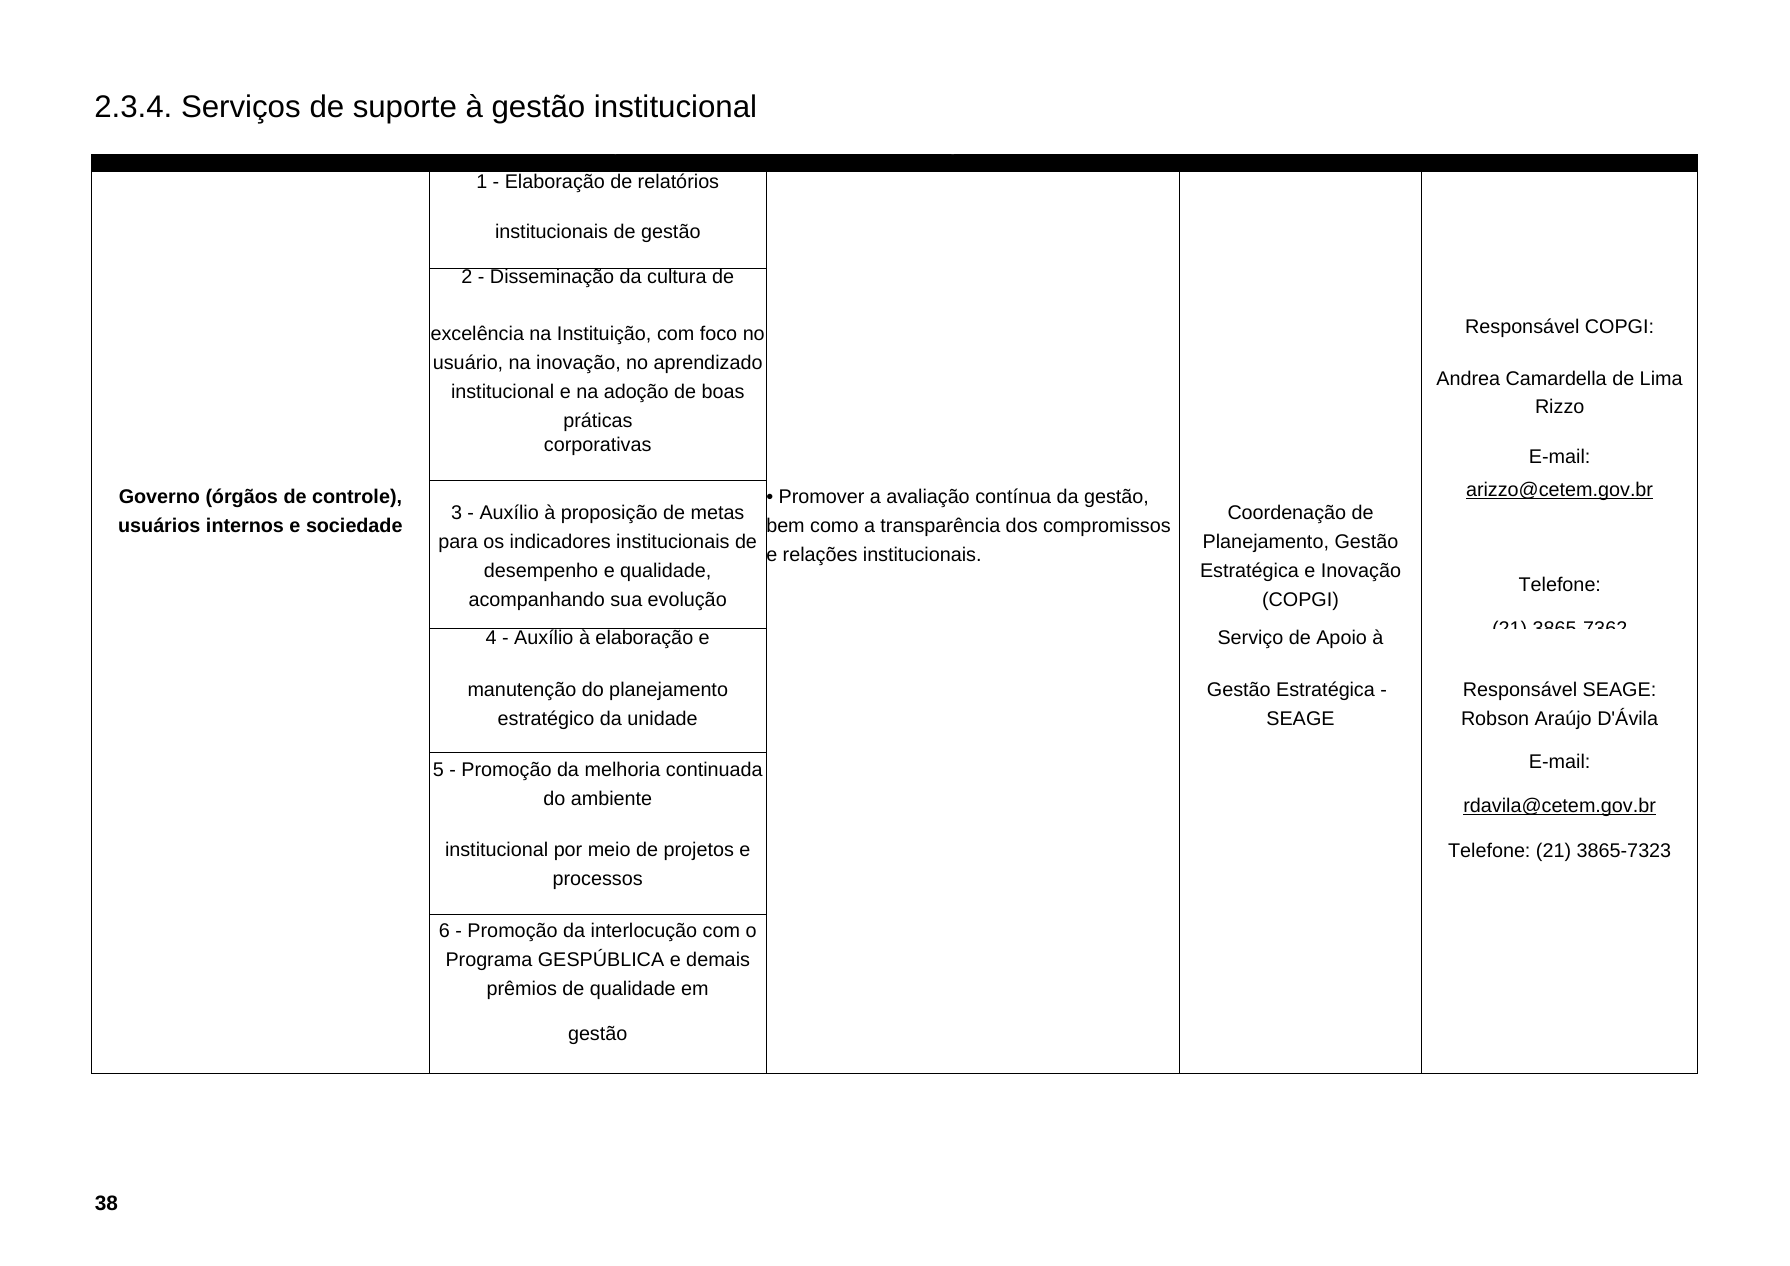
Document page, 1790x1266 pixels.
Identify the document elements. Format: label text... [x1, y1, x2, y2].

table_cell [92, 710, 429, 752]
table_cell [92, 1024, 429, 1073]
table_cell [92, 834, 429, 914]
table_cell [1180, 435, 1421, 480]
table_cell [92, 914, 429, 1024]
table_cell [767, 268, 1179, 317]
table_cell 1 - Elaboração de relatórios [430, 192, 766, 223]
table_cell [1180, 1024, 1421, 1073]
table_cell 2 - Disseminação da cultura de [430, 288, 766, 317]
table_cell [92, 223, 429, 268]
table_cell corporativas [430, 455, 766, 480]
table_cell E-mail: [1422, 468, 1697, 480]
table_cell institucionais de gestão [430, 243, 766, 268]
table_cell [92, 362, 429, 435]
table_cell [1422, 1024, 1697, 1073]
table_cell [1180, 752, 1421, 834]
table_cell [92, 435, 429, 480]
table_cell [1422, 223, 1697, 268]
table_cell [767, 752, 1179, 834]
table_cell Responsável COPGI: [1422, 337, 1697, 362]
table_cell [1422, 172, 1697, 223]
table_cell [767, 834, 1179, 914]
table_cell [1180, 268, 1421, 317]
table_header Descrição [429, 154, 766, 172]
table_cell Coordenação de Planejamento, Gestão Estratégica e Inovação (COPGI) [1180, 612, 1421, 628]
table_cell [1422, 914, 1697, 1024]
table_cell [1422, 628, 1697, 681]
table_cell manutenção do planejamento [430, 701, 766, 710]
table_header Compromisso [766, 154, 1179, 172]
table_cell Serviço de Apoio à [1180, 648, 1421, 681]
table_header Usuário [91, 154, 429, 172]
table_cell [1180, 834, 1421, 914]
table_cell [92, 752, 429, 834]
table_cell 3 - Auxílio à proposição de metas para os indicadores institucionais de desempenho e qualidade, acompanhando sua evolução [430, 612, 766, 628]
table_cell Andrea Camardella de Lima Rizzo [1422, 420, 1697, 435]
table_cell [767, 710, 1179, 752]
table_cell [92, 268, 429, 317]
table_cell Robson Araújo D'Ávila [1422, 729, 1697, 752]
table_cell 5 - Promoção da melhoria continuada do ambiente [430, 811, 766, 834]
table_cell Governo (órgãos de controle), usuários internos e sociedade [92, 538, 429, 681]
table_cell [92, 317, 429, 362]
table_cell [767, 681, 1179, 710]
table_cell [92, 172, 429, 223]
table_cell [767, 362, 1179, 435]
table_cell [1180, 223, 1421, 268]
table_cell estratégico da unidade [430, 729, 766, 752]
table_cell Telefone: (21) 3865-7323 [1422, 863, 1697, 914]
table_header Contato [1421, 154, 1698, 172]
table_cell gestão [430, 1044, 766, 1073]
table_cell [767, 172, 1179, 223]
table_cell E-mail: rdavila@cetem.gov.br [1422, 817, 1697, 834]
table_cell [1180, 172, 1421, 223]
table_cell 3 - Auxílio à proposição de metas para os indicadores institucionais de desempenho e qualidade, acompanhando sua evolução [430, 481, 766, 496]
table_cell [1180, 362, 1421, 435]
table_cell [1180, 914, 1421, 1024]
table_cell [767, 1024, 1179, 1073]
table_cell [1180, 317, 1421, 362]
table_cell 4 - Auxílio à elaboração e [430, 648, 766, 681]
table_cell Coordenação de Planejamento, Gestão Estratégica e Inovação (COPGI) [1180, 480, 1421, 496]
table_cell [767, 914, 1179, 1024]
table_cell Responsável SEAGE: [1422, 701, 1697, 710]
table_cell [767, 435, 1179, 480]
table_header Unidade [1179, 154, 1421, 172]
table_cell • Promover a avaliação contínua da gestão, bem como a transparência dos compromissos e relações institucionais. [767, 567, 1179, 681]
table_cell SEAGE [1180, 729, 1421, 752]
table_cell [767, 317, 1179, 362]
table_cell institucional por meio de projetos e processos [430, 892, 766, 914]
table_cell [92, 681, 429, 710]
table_cell E-mail: [1422, 435, 1697, 448]
table_cell [767, 223, 1179, 268]
table_cell [1422, 268, 1697, 317]
table_cell 6 - Promoção da interlocução com o Programa GESPÚBLICA e demais prêmios de qualidade em [430, 1001, 766, 1024]
table_cell Gestão Estratégica - [1180, 681, 1421, 710]
